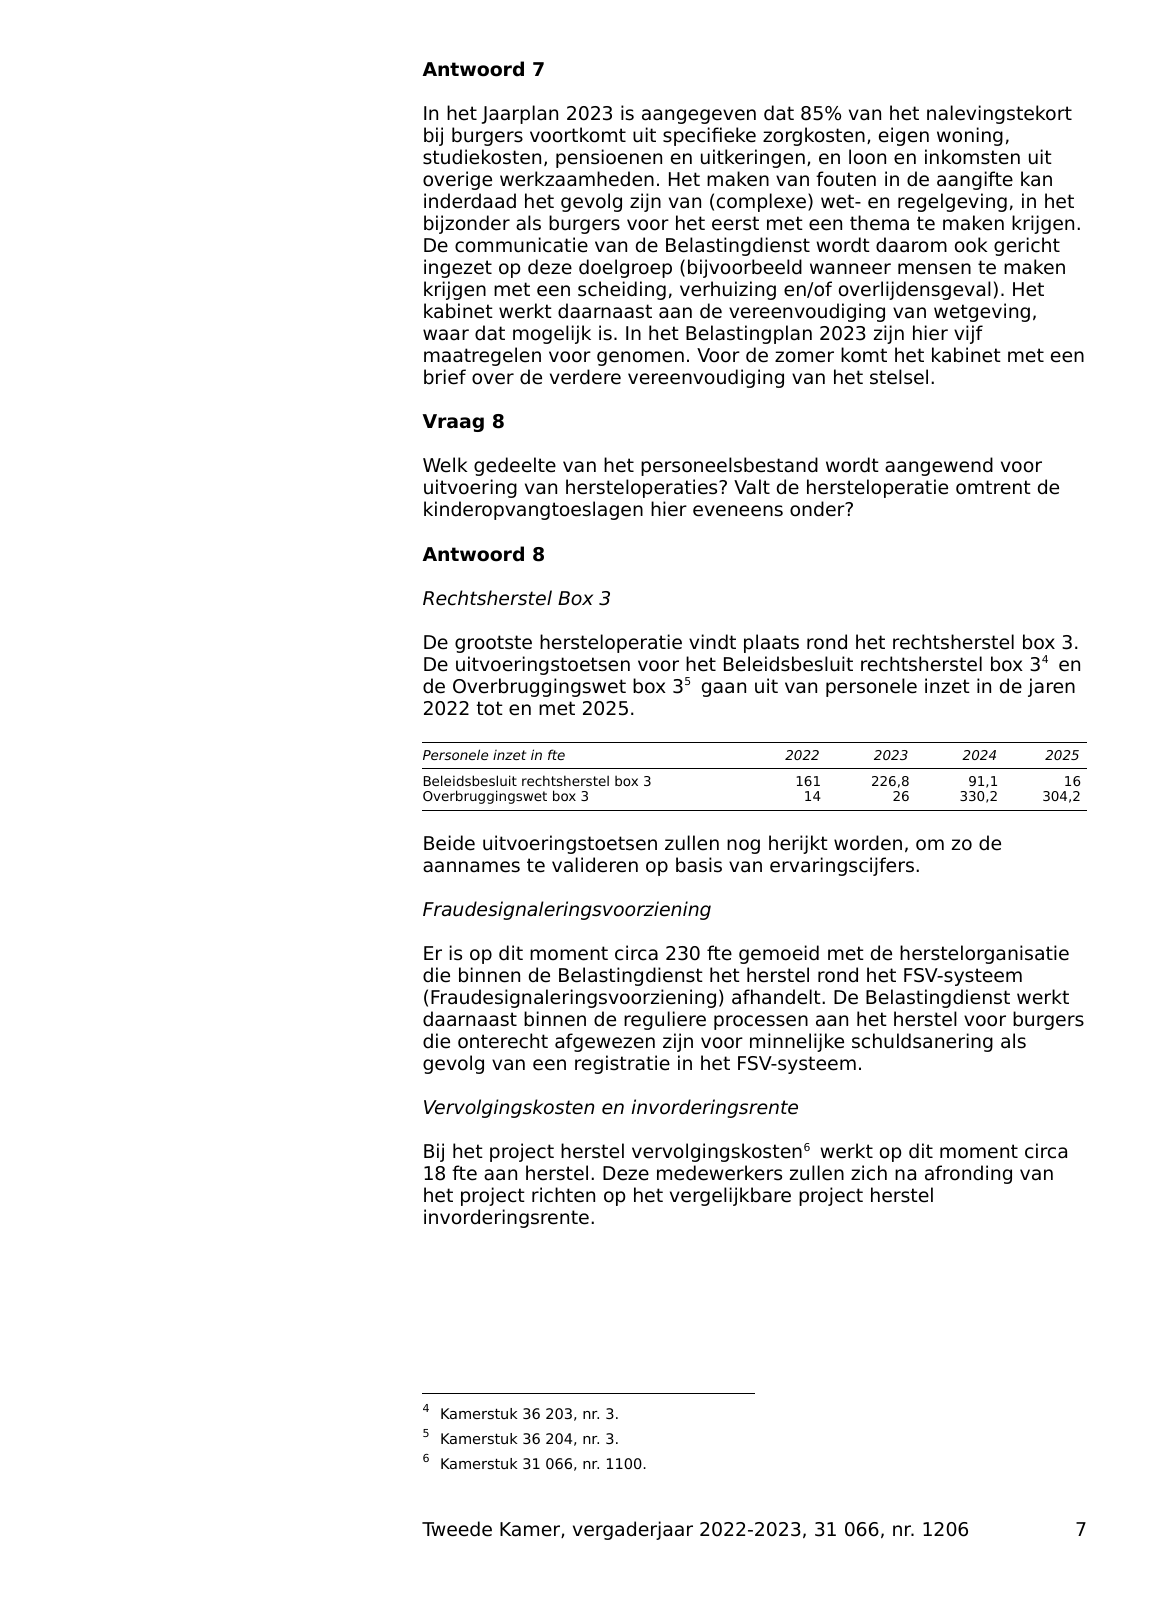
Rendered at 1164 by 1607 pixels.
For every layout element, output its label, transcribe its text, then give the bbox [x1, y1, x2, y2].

text Kamerstuk 31 066, nr. 1100. [422, 1452, 1087, 1474]
text Beide uitvoeringstoetsen zullen nog herijkt worden, om zo de aannames te valideren op basis van ervaringscijfers. [422, 833, 1087, 877]
text De grootste hersteloperatie vindt plaats rond het rechtsherstel box 3. De uitvoeringstoetsen voor het Beleidsbesluit rechtsherstel box 3 en de Overbruggingswet box 3 gaan uit van personele inzet in de jaren 2022 tot en met 2025. [422, 632, 1087, 720]
table_cell Overbruggingswet box 3 [422, 789, 738, 809]
table_header Personele inzet in fte [422, 743, 738, 768]
subtitle Rechtsherstel Box 3 [422, 588, 1087, 609]
table_cell 14 [738, 789, 827, 809]
text In het Jaarplan 2023 is aangegeven dat 85% van het nalevingstekort bij burgers voortkomt uit specifieke zorgkosten, eigen woning, studiekosten, pensioenen en uitkeringen, en loon en inkomsten uit overige werkzaamheden. Het maken van fouten in de aangifte kan inderdaad het gevolg zijn van (complexe) wet- en regelgeving, in het bijzonder als burgers voor het eerst met een thema te maken krijgen. De communicatie van de Belastingdienst wordt daarom ook gericht ingezet op deze doelgroep (bijvoorbeeld wanneer mensen te maken krijgen met een scheiding, verhuizing en/of overlijdensgeval). Het kabinet werkt daarnaast aan de vereenvoudiging van wetgeving, waar dat mogelijk is. In het Belastingplan 2023 zijn hier vijf maatregelen voor genomen. Voor de zomer komt het kabinet met een brief over de verdere vereenvoudiging van het stelsel. [422, 103, 1087, 389]
table_header 2022 [738, 743, 827, 768]
subtitle Vraag 8 [422, 411, 1087, 433]
subtitle Fraudesignaleringsvoorziening [422, 899, 1087, 921]
table_cell 91,1 [915, 769, 1004, 789]
text Welk gedeelte van het personeelsbestand wordt aangewend voor uitvoering van hersteloperaties? Valt de hersteloperatie omtrent de kinderopvangtoeslagen hier eveneens onder? [422, 455, 1087, 521]
subtitle Vervolgingskosten en invorderingsrente [422, 1097, 1087, 1119]
table_header 2023 [827, 743, 915, 768]
text Kamerstuk 36 203, nr. 3. [422, 1402, 1087, 1424]
text Bij het project herstel vervolgingskosten werkt op dit moment circa 18 fte aan herstel. Deze medewerkers zullen zich na afronding van het project richten op het vergelijkbare project herstel invorderingsrente. [422, 1141, 1087, 1229]
table_cell 16 [1004, 769, 1087, 789]
table_cell 226,8 [827, 769, 915, 789]
table_header 2024 [915, 743, 1004, 768]
text Kamerstuk 36 204, nr. 3. [422, 1427, 1087, 1449]
text Er is op dit moment circa 230 fte gemoeid met de herstelorganisatie die binnen de Belastingdienst het herstel rond het FSV-systeem (Fraudesignaleringsvoorziening) afhandelt. De Belastingdienst werkt daarnaast binnen de reguliere processen aan het herstel voor burgers die onterecht afgewezen zijn voor minnelijke schuldsanering als gevolg van een registratie in het FSV-systeem. [422, 943, 1087, 1075]
table_cell 330,2 [915, 789, 1004, 809]
table_cell 161 [738, 769, 827, 789]
table_header 2025 [1004, 743, 1087, 768]
subtitle Antwoord 8 [422, 543, 1087, 565]
table_cell 26 [827, 789, 915, 809]
subtitle Antwoord 7 [422, 59, 1087, 81]
table_cell 304,2 [1004, 789, 1087, 809]
table_cell Beleidsbesluit rechtsherstel box 3 [422, 769, 738, 789]
